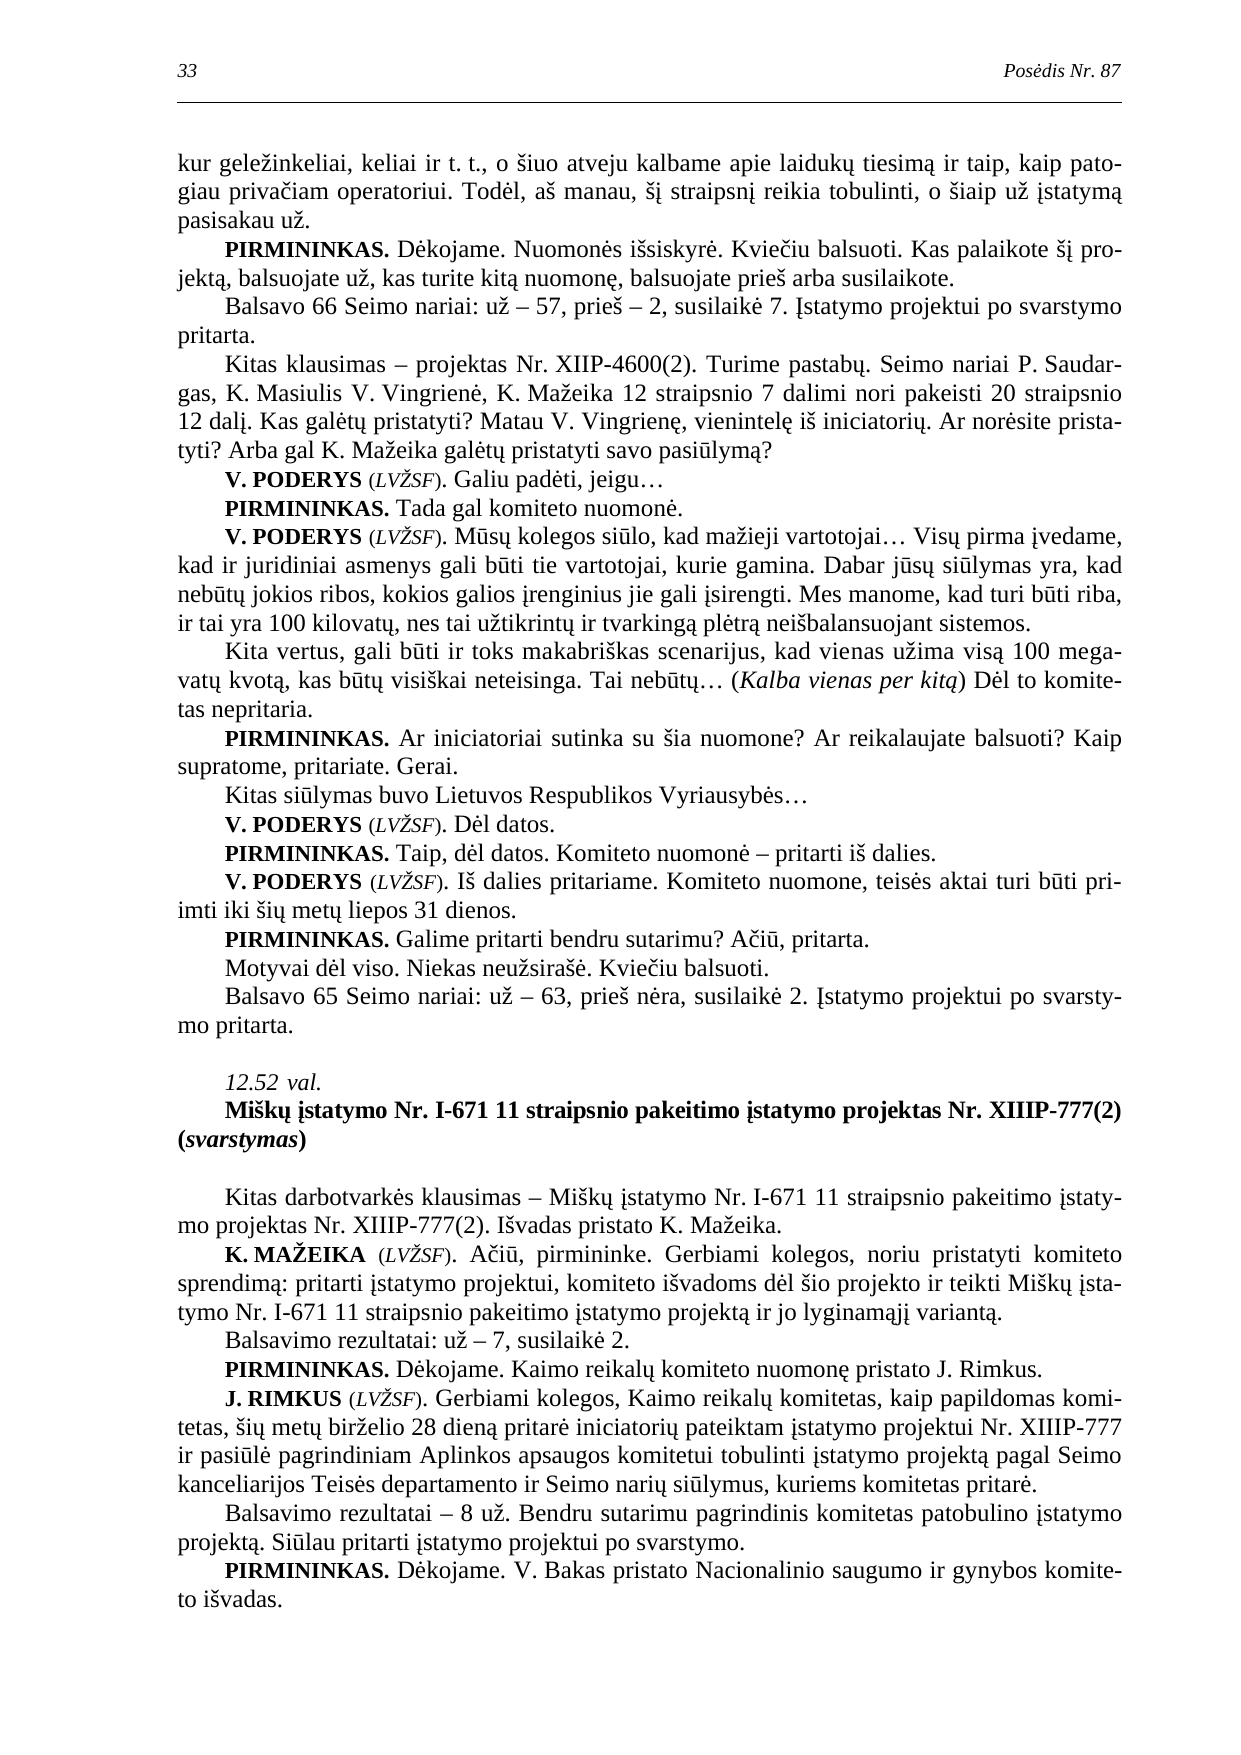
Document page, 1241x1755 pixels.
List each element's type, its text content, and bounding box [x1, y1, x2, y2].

text PIRMININKAS. Ar ini­cia­to­riai su­tin­ka su šia nuo­mo­ne? Ar rei­ka­lau­ja­te bal­suo­ti? Kaip su­pra­to­me, pri­ta­ria­te. Ge­rai. [177, 723, 1122, 780]
text PIRMININKAS. Dė­ko­ja­me. Nuo­mo­nės iš­si­sky­rė. Kvie­čiu bal­suo­ti. Kas pa­lai­ko­te šį pro­jek­tą, bal­suo­ja­te už, kas tu­ri­te ki­tą nuo­mo­nę, bal­suo­ja­te prieš ar­ba su­si­lai­ko­te. [177, 234, 1122, 291]
text Ki­tas klau­si­mas – pro­jek­tas Nr. XIIP-4600(2). Tu­ri­me pa­sta­bų. Sei­mo na­riai P. Sau­dar­gas, K. Ma­siu­lis V. Ving­rie­nė, K. Ma­žei­ka 12 straips­nio 7 da­li­mi no­ri pa­keis­ti 20 straips­nio 12 da­lį. Kas ga­lė­tų pri­sta­ty­ti? Ma­tau V. Ving­rie­nę, vie­nin­te­lę iš ini­cia­to­rių. Ar no­rė­si­te pri­sta­ty­ti? Ar­ba gal K. Ma­žei­ka ga­lė­tų pri­sta­ty­ti sa­vo pa­siū­ly­mą? [177, 349, 1122, 464]
text PIRMININKAS. Dė­ko­ja­me. Kai­mo rei­ka­lų ko­mi­te­to nuo­mo­nę pri­sta­to J. Rim­kus. [177, 1354, 1122, 1383]
text Mo­ty­vai dėl vi­so. Nie­kas ne­už­si­ra­šė. Kvie­čiu bal­suo­ti. [177, 953, 1122, 981]
text 12.52 val. [224, 1068, 1122, 1095]
text Miš­kų įsta­ty­mo Nr. I-671 11 straips­nio pa­kei­ti­mo įsta­ty­mo pro­jek­tas Nr. XIIIP-777(2) (svars­ty­mas) [177, 1095, 1122, 1153]
text PIRMININKAS. Taip, dėl da­tos. Ko­mi­te­to nuo­mo­nė – pri­tar­ti iš da­lies. [177, 838, 1122, 866]
text kur ge­le­žin­ke­liai, ke­liai ir t. t., o šiuo at­ve­ju kal­ba­me apie lai­du­kų tie­si­mą ir taip, kaip pa­to­giau pri­va­čiam ope­ra­to­riui. To­dėl, aš ma­nau, šį straips­nį rei­kia to­bu­lin­ti, o šiaip už įsta­ty­mą pa­si­sa­kau už. [177, 148, 1122, 234]
text V. PODERYS (LVŽSF). Dėl da­tos. [177, 809, 1122, 838]
text Ki­tas dar­bo­tvarkės klau­si­mas – Miš­kų įsta­ty­mo Nr. I-671 11 straips­nio pa­kei­ti­mo įsta­ty­mo pro­jek­tas Nr. XIIIP-777(2). Iš­va­das pri­sta­to K. Ma­žei­ka. [177, 1182, 1122, 1239]
text PIRMININKAS. Ta­da gal ko­mi­te­to nuo­mo­nė. [177, 493, 1122, 521]
text Bal­sa­vi­mo re­zul­ta­tai – 8 už. Ben­dru su­ta­ri­mu pa­grin­di­nis ko­mi­te­tas pa­to­bu­li­no įsta­ty­mo pro­jek­tą. Siū­lau pri­tar­ti įsta­ty­mo pro­jek­tui po svars­ty­mo. [177, 1498, 1122, 1555]
text Bal­sa­vo 66 Sei­mo na­riai: už – 57, prieš – 2, su­si­lai­kė 7. Įsta­ty­mo pro­jek­tui po svars­ty­mo pri­tar­ta. [177, 291, 1122, 349]
text K. MAŽEIKA (LVŽSF). Ačiū, pir­mi­nin­ke. Ger­bia­mi ko­le­gos, no­riu pri­sta­ty­ti ko­mi­te­to spren­di­mą: pri­tar­ti įsta­ty­mo pro­jek­tui, ko­mi­te­to iš­va­doms dėl šio pro­jek­to ir teik­ti Miš­kų įsta­ty­mo Nr. I-671 11 straips­nio pa­kei­ti­mo įsta­ty­mo pro­jek­tą ir jo ly­gi­na­mą­jį va­rian­tą. [177, 1239, 1122, 1325]
text Ki­tas siū­ly­mas bu­vo Lie­tu­vos Res­pub­li­kos Vy­riau­sy­bės… [177, 780, 1122, 809]
text PIRMININKAS. Ga­li­me pri­tar­ti ben­dru su­ta­ri­mu? Ačiū, pri­tar­ta. [177, 924, 1122, 953]
text Bal­sa­vi­mo re­zul­ta­tai: už – 7, su­si­lai­kė 2. [177, 1325, 1122, 1354]
text V. PODERYS (LVŽSF). Ga­liu pa­dė­ti, jei­gu… [177, 464, 1122, 493]
text PIRMININKAS. Dė­ko­ja­me. V. Ba­kas pri­sta­to Na­cio­na­li­nio sau­gu­mo ir gy­ny­bos ko­mi­te­to iš­va­das. [177, 1555, 1122, 1613]
text Ki­ta ver­tus, ga­li bū­ti ir toks ma­kab­riš­kas sce­na­ri­jus, kad vie­nas už­ima vi­są 100 me­ga­va­tų kvo­tą, kas bū­tų vi­siš­kai ne­tei­sin­ga. Tai ne­bū­tų… (Kal­ba vie­nas per ki­tą) Dėl to ko­mi­te­tas ne­pri­ta­ria. [177, 636, 1122, 723]
text J. RIMKUS (LVŽSF). Ger­bia­mi ko­le­gos, Kai­mo rei­ka­lų ko­mi­te­tas, kaip pa­pil­do­mas ko­mi­te­tas, šių me­tų bir­že­lio 28 die­ną pri­ta­rė ini­cia­to­rių pa­teik­tam įsta­ty­mo pro­jek­tui Nr. XIIIP-777 ir pa­siū­lė pa­grin­di­niam Ap­lin­kos ap­sau­gos ko­mi­te­tui to­bu­lin­ti įsta­ty­mo pro­jek­tą pa­gal Sei­mo kan­ce­lia­ri­jos Tei­sės de­par­ta­men­to ir Sei­mo na­rių siū­ly­mus, ku­riems ko­mi­te­tas pri­ta­rė. [177, 1383, 1122, 1498]
text V. PODERYS (LVŽSF). Iš da­lies pri­ta­ria­me. Ko­mi­te­to nuo­mo­ne, tei­sės ak­tai tu­ri bū­ti pri­im­ti iki šių me­tų lie­pos 31 die­nos. [177, 866, 1122, 924]
text Bal­sa­vo 65 Sei­mo na­riai: už – 63, prieš nė­ra, su­si­lai­kė 2. Įsta­ty­mo pro­jek­tui po svars­ty­mo pri­tar­ta. [177, 981, 1122, 1039]
text V. PODERYS (LVŽSF). Mū­sų ko­le­gos siū­lo, kad ma­žie­ji var­to­to­jai… Vi­sų pir­ma įve­da­me, kad ir ju­ri­di­niai as­me­nys ga­li bū­ti tie var­to­to­jai, ku­rie ga­mi­na. Da­bar jū­sų siū­ly­mas yra, kad ne­bū­tų jo­kios ri­bos, ko­kios ga­lios įren­gi­nius jie ga­li įsi­reng­ti. Mes ma­no­me, kad tu­ri bū­ti ri­ba, ir tai yra 100 ki­lo­va­tų, nes tai už­tik­rin­tų ir tvar­kin­gą plėt­rą ne­iš­ba­lan­suo­jant sis­te­mos. [177, 521, 1122, 636]
